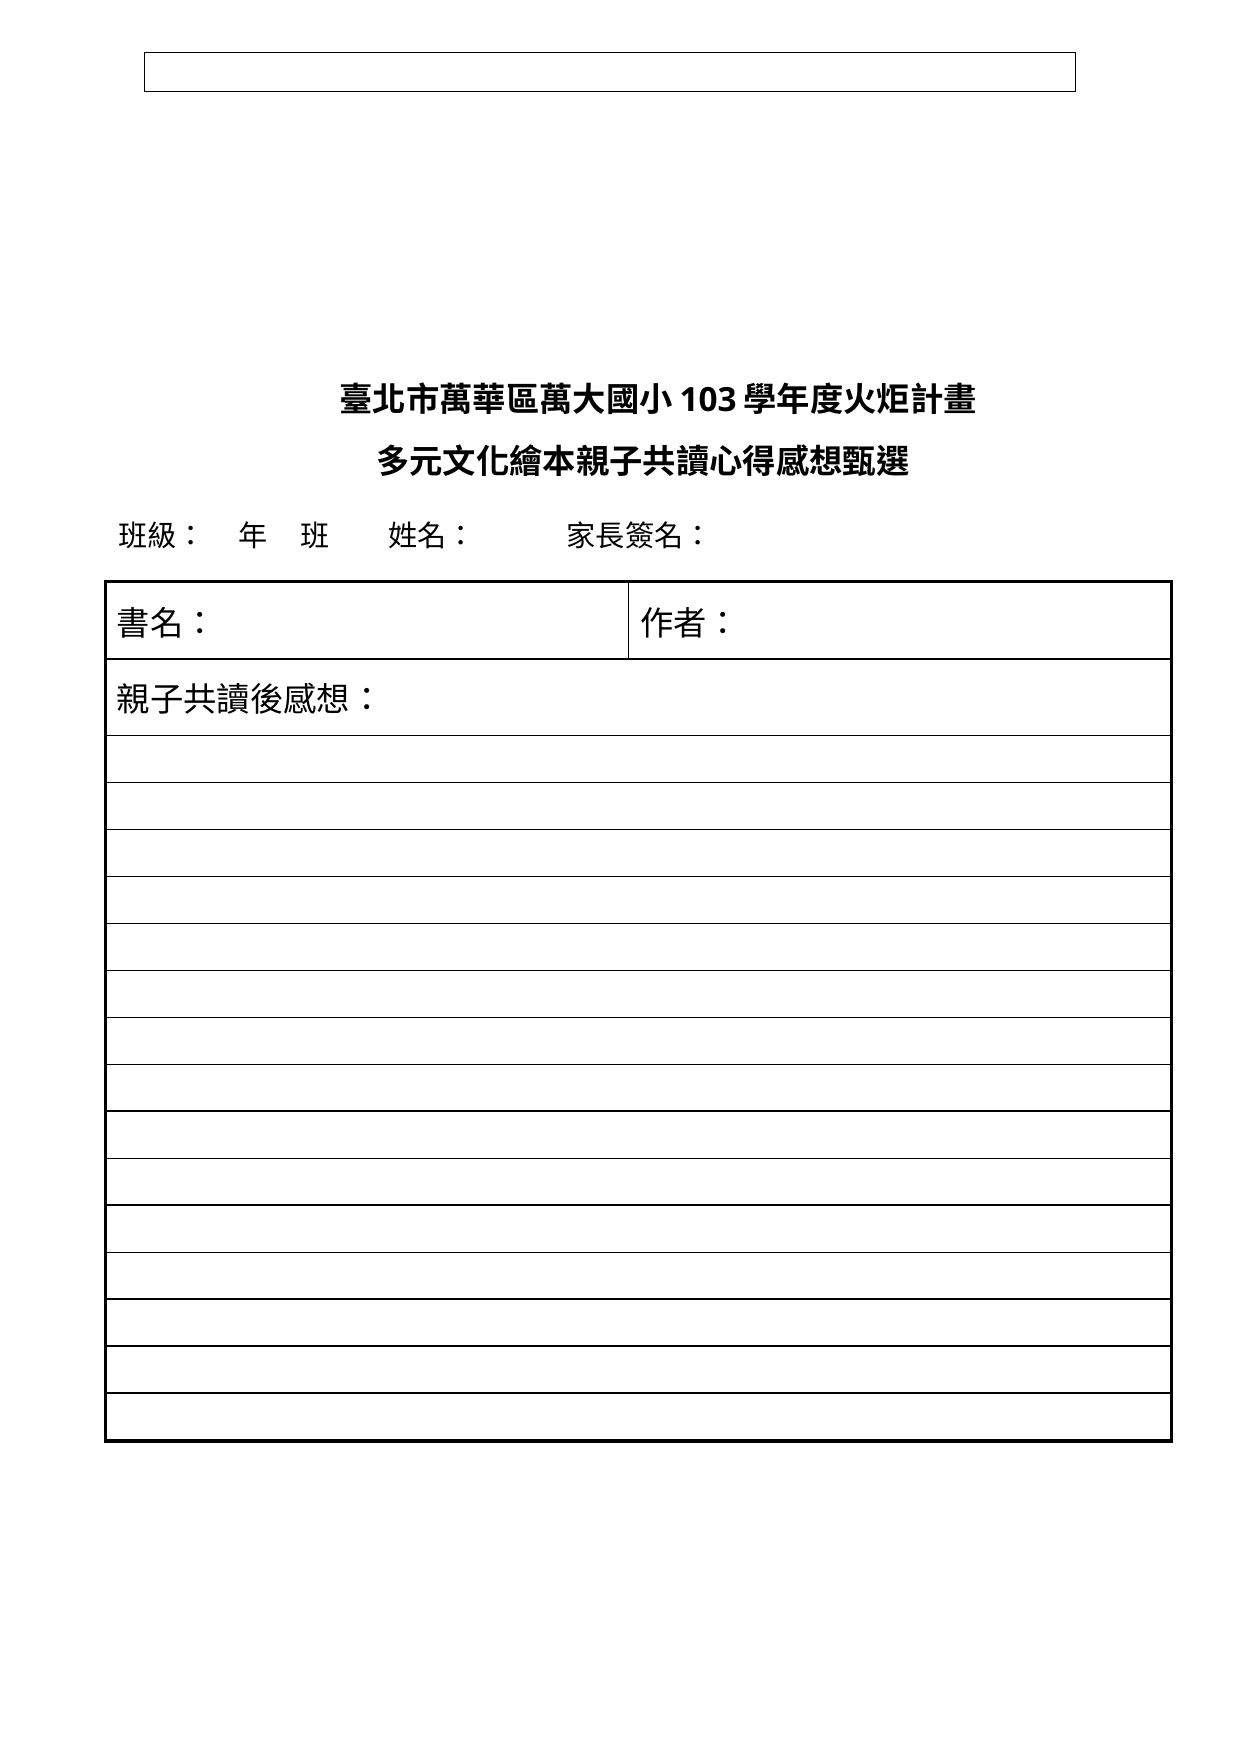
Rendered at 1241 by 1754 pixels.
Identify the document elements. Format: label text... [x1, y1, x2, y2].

table_cell [107, 1065, 1170, 1110]
table_cell [107, 830, 1170, 876]
table_cell 親子共讀後感想： [107, 660, 1170, 734]
table_cell [107, 1018, 1170, 1063]
table_header 書名： [107, 583, 628, 658]
table_cell [107, 1159, 1170, 1204]
text 班級： 年 班 姓名： 家長簽名： [118, 497, 1167, 572]
table_cell [107, 1253, 1170, 1298]
table_cell [107, 1394, 1170, 1439]
table_cell [107, 1347, 1170, 1392]
table_cell [107, 1206, 1170, 1251]
table_cell [107, 1112, 1170, 1157]
table_cell [107, 924, 1170, 969]
text 臺北市萬華區萬大國小103學年度火炬計畫 [118, 373, 1167, 422]
table_cell [145, 53, 1075, 91]
table_cell [107, 736, 1170, 782]
table_cell [107, 783, 1170, 828]
table_cell [107, 971, 1170, 1016]
text 多元文化繪本親子共讀心得感想甄選 [118, 422, 1167, 497]
table_cell [107, 877, 1170, 922]
table_header 作者： [629, 583, 1170, 658]
table_cell [107, 1300, 1170, 1345]
